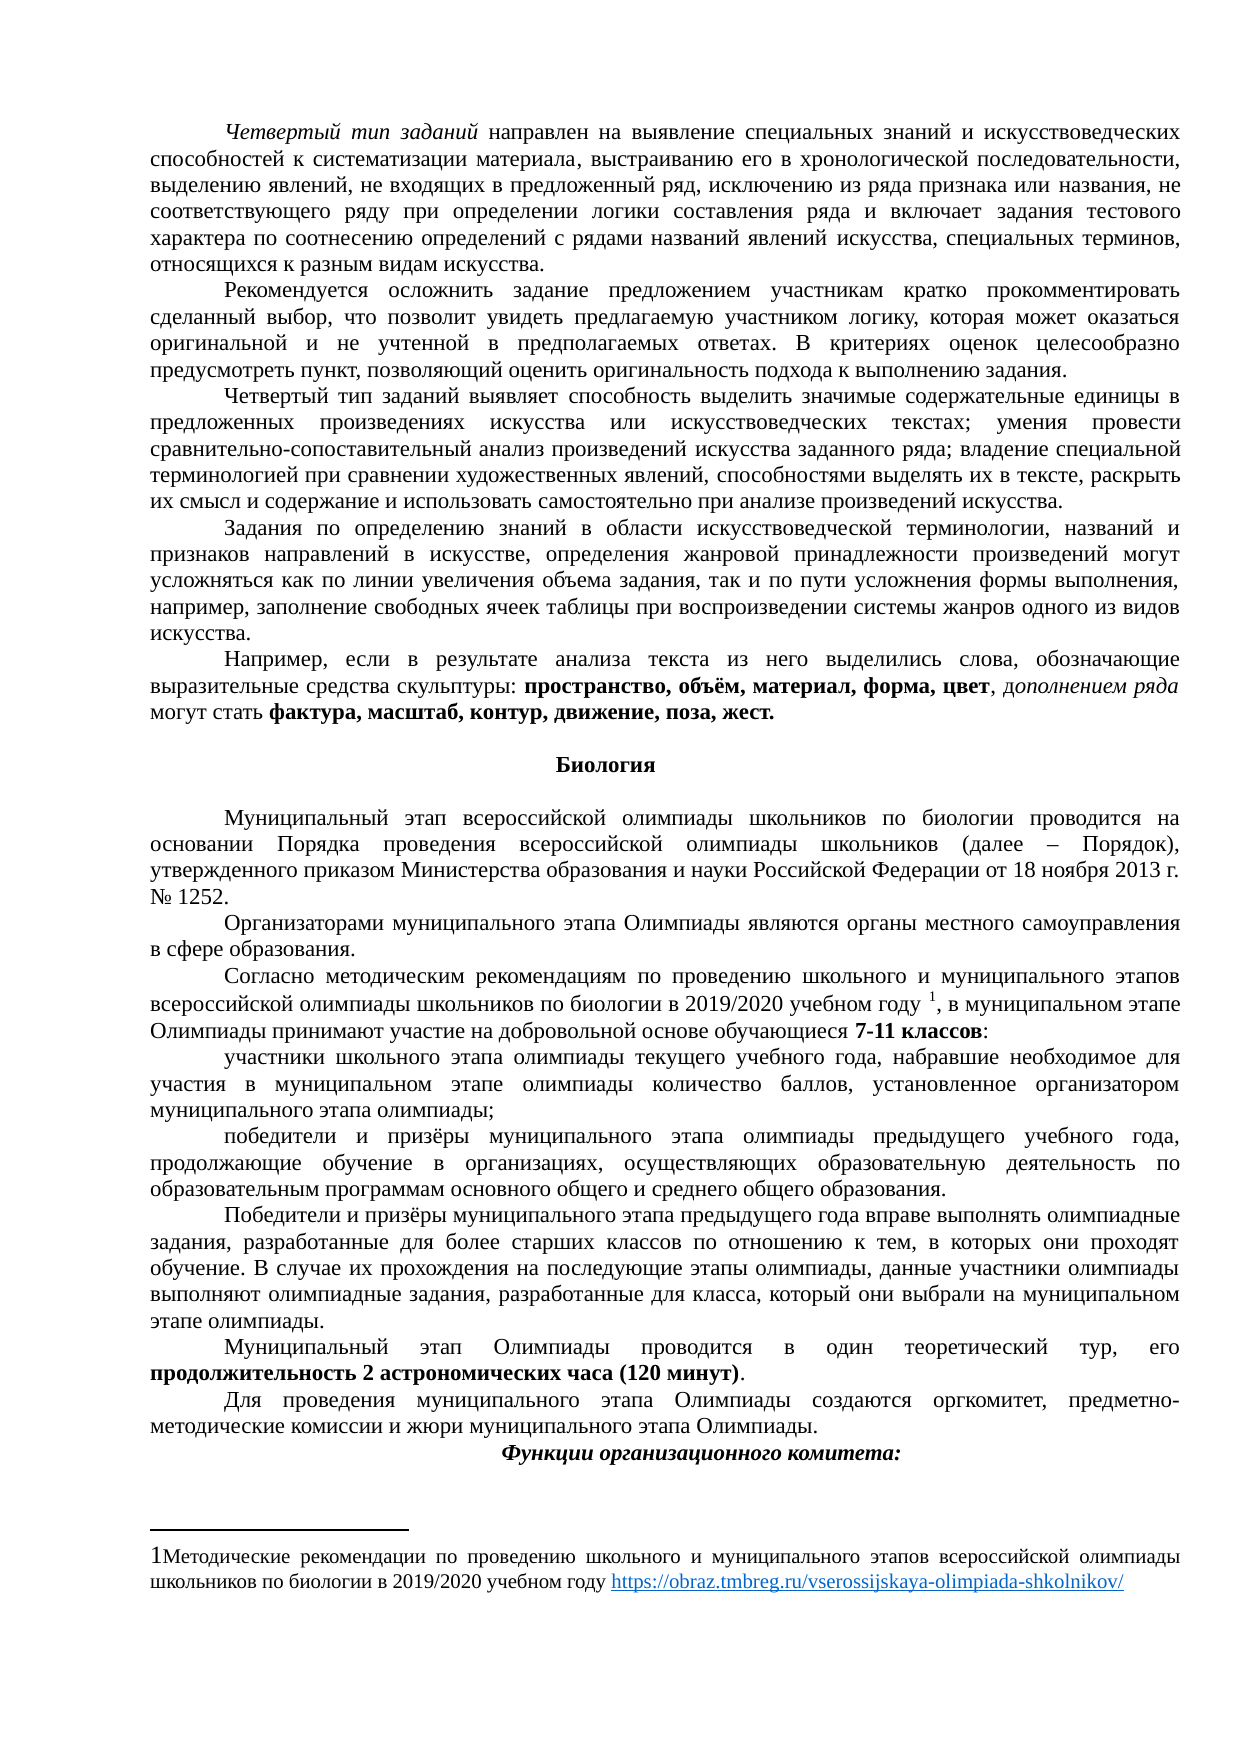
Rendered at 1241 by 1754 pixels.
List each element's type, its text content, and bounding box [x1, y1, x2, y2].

text Задания по определению знаний в области искусствоведческой терминологии, названий и признаков направлений в искусстве, определения жанровой принадлежности произведений могут усложняться как по линии увеличения объема задания, так и по пути усложнения формы выполнения, например, заполнение свободных ячеек таблицы при воспроизведении системы жанров одного из видов искусства. [150, 514, 1181, 646]
text Согласно методическим рекомендациям по проведению школьного и муниципального этапов всероссийской олимпиады школьников по биологии в 2019/2020 учебном году , в муниципальном этапе Олимпиады принимают участие на добровольной основе обучающиеся 7-11 классов: [150, 962, 1181, 1043]
text победители и призёры муниципального этапа олимпиады предыдущего учебного года, продолжающие обучение в организациях, осуществляющих образовательную деятельность по образовательным программам основного общего и среднего общего образования. [150, 1122, 1181, 1201]
text Четвертый тип заданий направлен на выявление специальных знаний и искусствоведческих способностей к систематизации материала, выстраиванию его в хронологической последовательности, выделению явлений, не входящих в предложенный ряд, исключению из ряда признака или названия, не соответствующего ряду при определении логики составления ряда и включает задания тестового характера по соотнесению определений с рядами названий явлений искусства, специальных терминов, относящихся к разным видам искусства. [150, 118, 1181, 277]
text Рекомендуется осложнить задание предложением участникам кратко прокомментировать сделанный выбор, что позволит увидеть предлагаемую участником логику, которая может оказаться оригинальной и не учтенной в предполагаемых ответах. В критериях оценок целесообразно предусмотреть пункт, позволяющий оценить оригинальность подхода к выполнению задания. [150, 277, 1181, 382]
text Методические рекомендации по проведению школьного и муниципального этапов всероссийской олимпиады школьников по биологии в 2019/2020 учебном году https://obraz.tmbreg.ru/vserossijskaya-olimpiada-shkolnikov/ [150, 1540, 1181, 1593]
text Четвертый тип заданий выявляет способность выделить значимые содержательные единицы в предложенных произведениях искусства или искусствоведческих текстах; умения провести сравнительно-сопоставительный анализ произведений искусства заданного ряда; владение специальной терминологией при сравнении художественных явлений, способностями выделять их в тексте, раскрыть их смысл и содержание и использовать самостоятельно при анализе произведений искусства. [150, 382, 1181, 514]
text Биология [150, 751, 1181, 777]
text Муниципальный этап всероссийской олимпиады школьников по биологии проводится на основании Порядка проведения всероссийской олимпиады школьников (далее – Порядок), утвержденного приказом Министерства образования и науки Российской Федерации от 18 ноября 2013 г. № 1252. [150, 804, 1181, 909]
text Например, если в результате анализа текста из него выделились слова, обозначающие выразительные средства скульптуры: пространство, объём, материал, форма, цвет, дополнением ряда могут стать фактура, масштаб, контур, движение, поза, жест. [150, 646, 1181, 724]
text Организаторами муниципального этапа Олимпиады являются органы местного самоуправления в сфере образования. [150, 909, 1181, 962]
text Функции организационного комитета: [150, 1438, 1181, 1465]
text Муниципальный этап Олимпиады проводится в один теоретический тур, его продолжительность 2 астрономических часа (120 минут). [150, 1333, 1181, 1386]
text Победители и призёры муниципального этапа предыдущего года вправе выполнять олимпиадные задания, разработанные для более старших классов по отношению к тем, в которых они проходят обучение. В случае их прохождения на последующие этапы олимпиады, данные участники олимпиады выполняют олимпиадные задания, разработанные для класса, который они выбрали на муниципальном этапе олимпиады. [150, 1201, 1181, 1333]
text Для проведения муниципального этапа Олимпиады создаются оргкомитет, предметно-методические комиссии и жюри муниципального этапа Олимпиады. [150, 1386, 1181, 1438]
text участники школьного этапа олимпиады текущего учебного года, набравшие необходимое для участия в муниципальном этапе олимпиады количество баллов, установленное организатором муниципального этапа олимпиады; [150, 1043, 1181, 1122]
